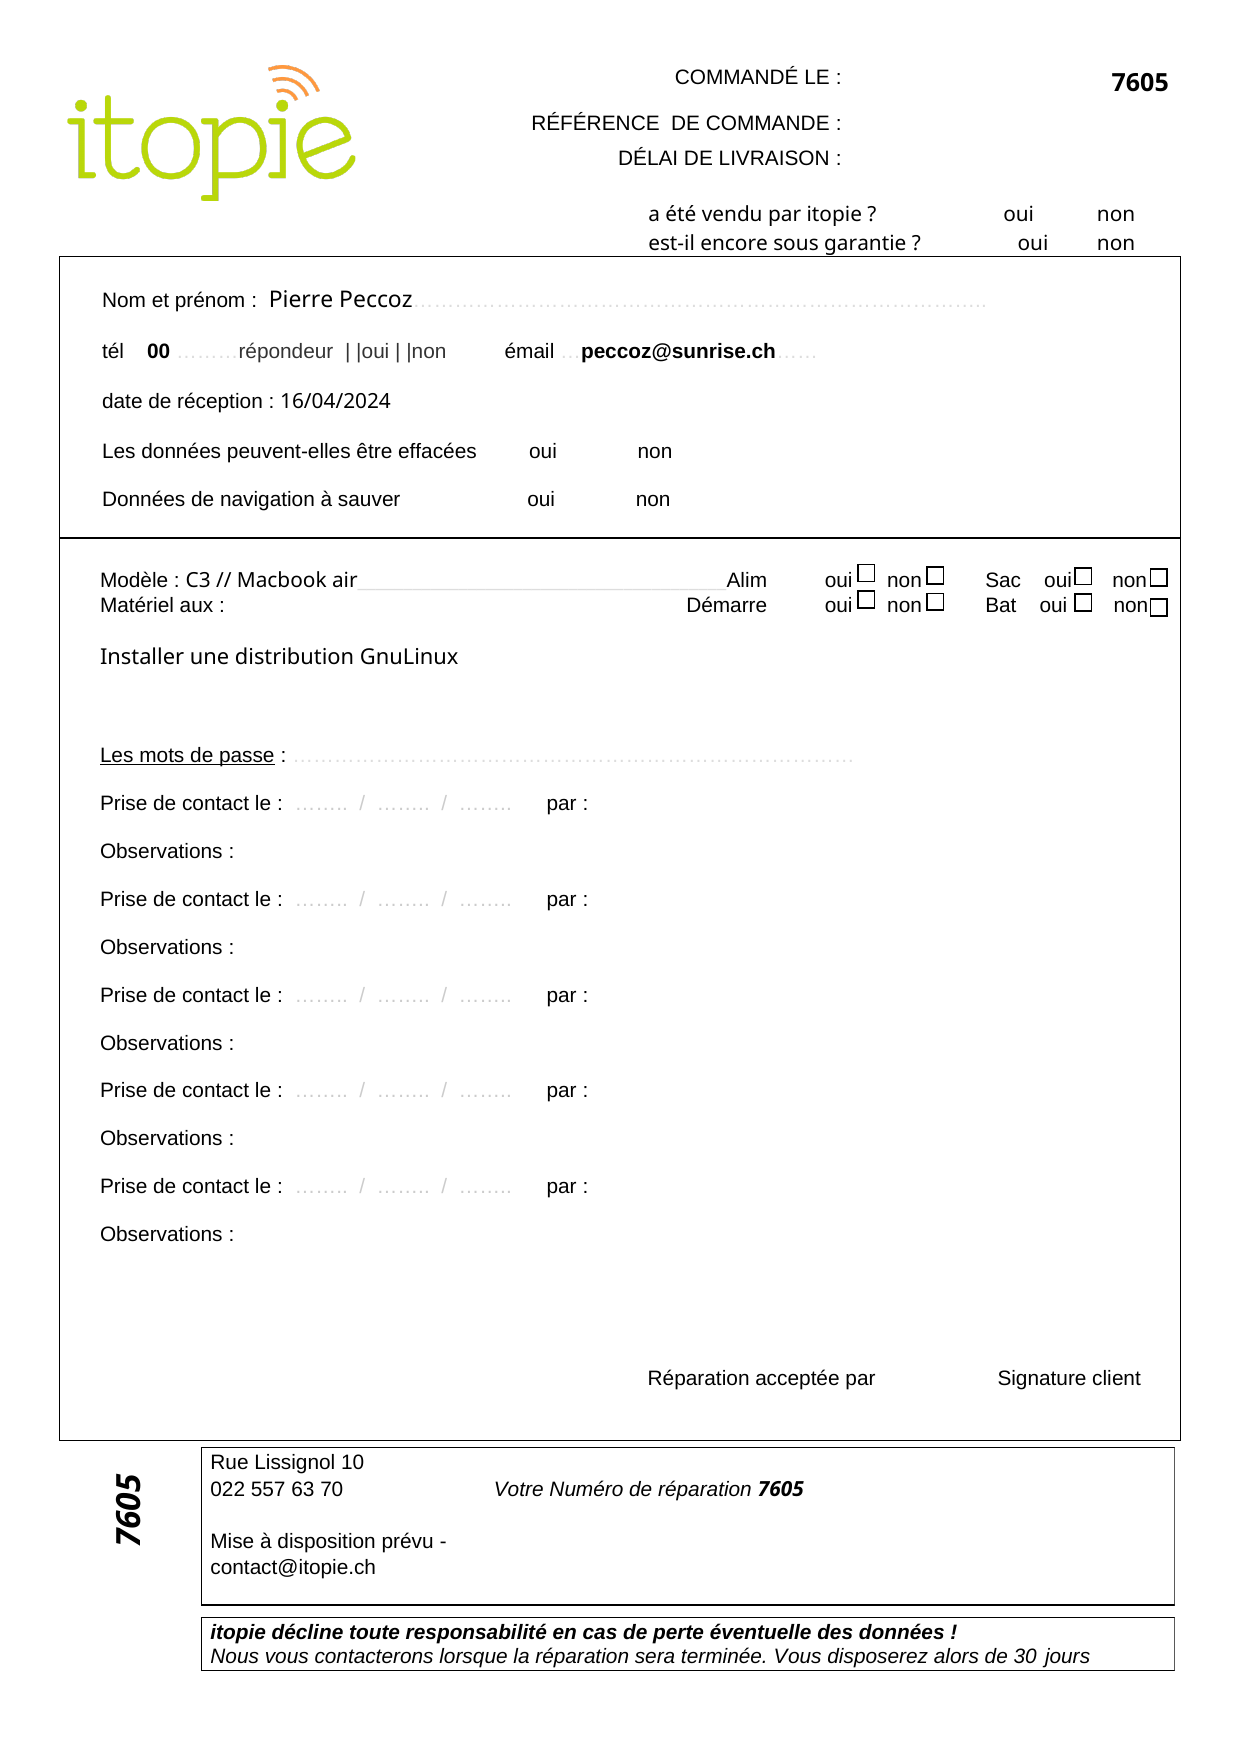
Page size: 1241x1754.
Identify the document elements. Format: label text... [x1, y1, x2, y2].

table_cell [847, 105, 1180, 140]
text Observations : [60, 1123, 1180, 1150]
text Prise de contact le : …….. / …….. / …….. par : [60, 1171, 1180, 1198]
picture [67, 65, 356, 201]
text Observations : [60, 836, 1180, 863]
text tél 00 ………répondeur | |oui | |non émail …peccoz@sunrise.ch…… [60, 335, 1180, 362]
text Prise de contact le : …….. / …….. / …….. par : [60, 979, 1180, 1006]
text Les données peuvent-elles être effacées oui non [60, 436, 1180, 463]
text a été vendu par itopie ? oui non [59, 199, 1181, 228]
text Modèle : C3 // Macbook air Alim oui non Sac oui non [879, 562, 925, 590]
table_header 7605 [59, 1441, 195, 1677]
text Prise de contact le : …….. / …….. / …….. par : [60, 1075, 1180, 1102]
table_header Rue Lissignol 10 022 557 63 70 Votre Numéro de réparation 7605 Mise à disposition prévu - contact@itopie.ch [195, 1441, 1180, 1611]
text Prise de contact le : …….. / …….. / …….. par : [60, 883, 1180, 911]
table_header 7605 [847, 59, 1180, 104]
table_cell RÉFÉRENCE DE COMMANDE : [490, 105, 847, 140]
text Prise de contact le : …….. / …….. / …….. par : [60, 788, 1180, 815]
text date de réception : 16/04/2024 [60, 383, 1180, 415]
table_header COMMANDÉ LE : [490, 59, 847, 104]
text Observations : [60, 1027, 1180, 1054]
text Modèle : C3 // Macbook air Alim oui non Sac oui non [60, 562, 856, 590]
text Réparation acceptée par Signature client [60, 1363, 1180, 1390]
text Observations : [60, 1219, 1180, 1246]
text est-il encore sous garantie ? oui non [59, 228, 1181, 256]
text Installer une distribution GnuLinux [60, 638, 1180, 671]
text Observations : [60, 931, 1180, 958]
table_cell [847, 140, 1180, 175]
text Modèle : C3 // Macbook air Alim oui non Sac oui non [948, 562, 1180, 590]
text Matériel aux : Démarre oui non Bat oui non [60, 590, 1180, 617]
text Nom et prénom : Pierre Peccoz……………………………………………………………………….. [60, 280, 1180, 314]
table_cell itopie décline toute responsabilité en cas de perte éventuelle des données ! Nous vous contacterons lorsque la réparation sera terminée. Vous disposerez alors de 30 jours [195, 1611, 1180, 1677]
text Données de navigation à sauver oui non [60, 484, 1180, 511]
table_cell DÉLAI DE LIVRAISON : [490, 140, 847, 175]
text Les mots de passe : ……………………………………………………………………… [60, 740, 1180, 767]
